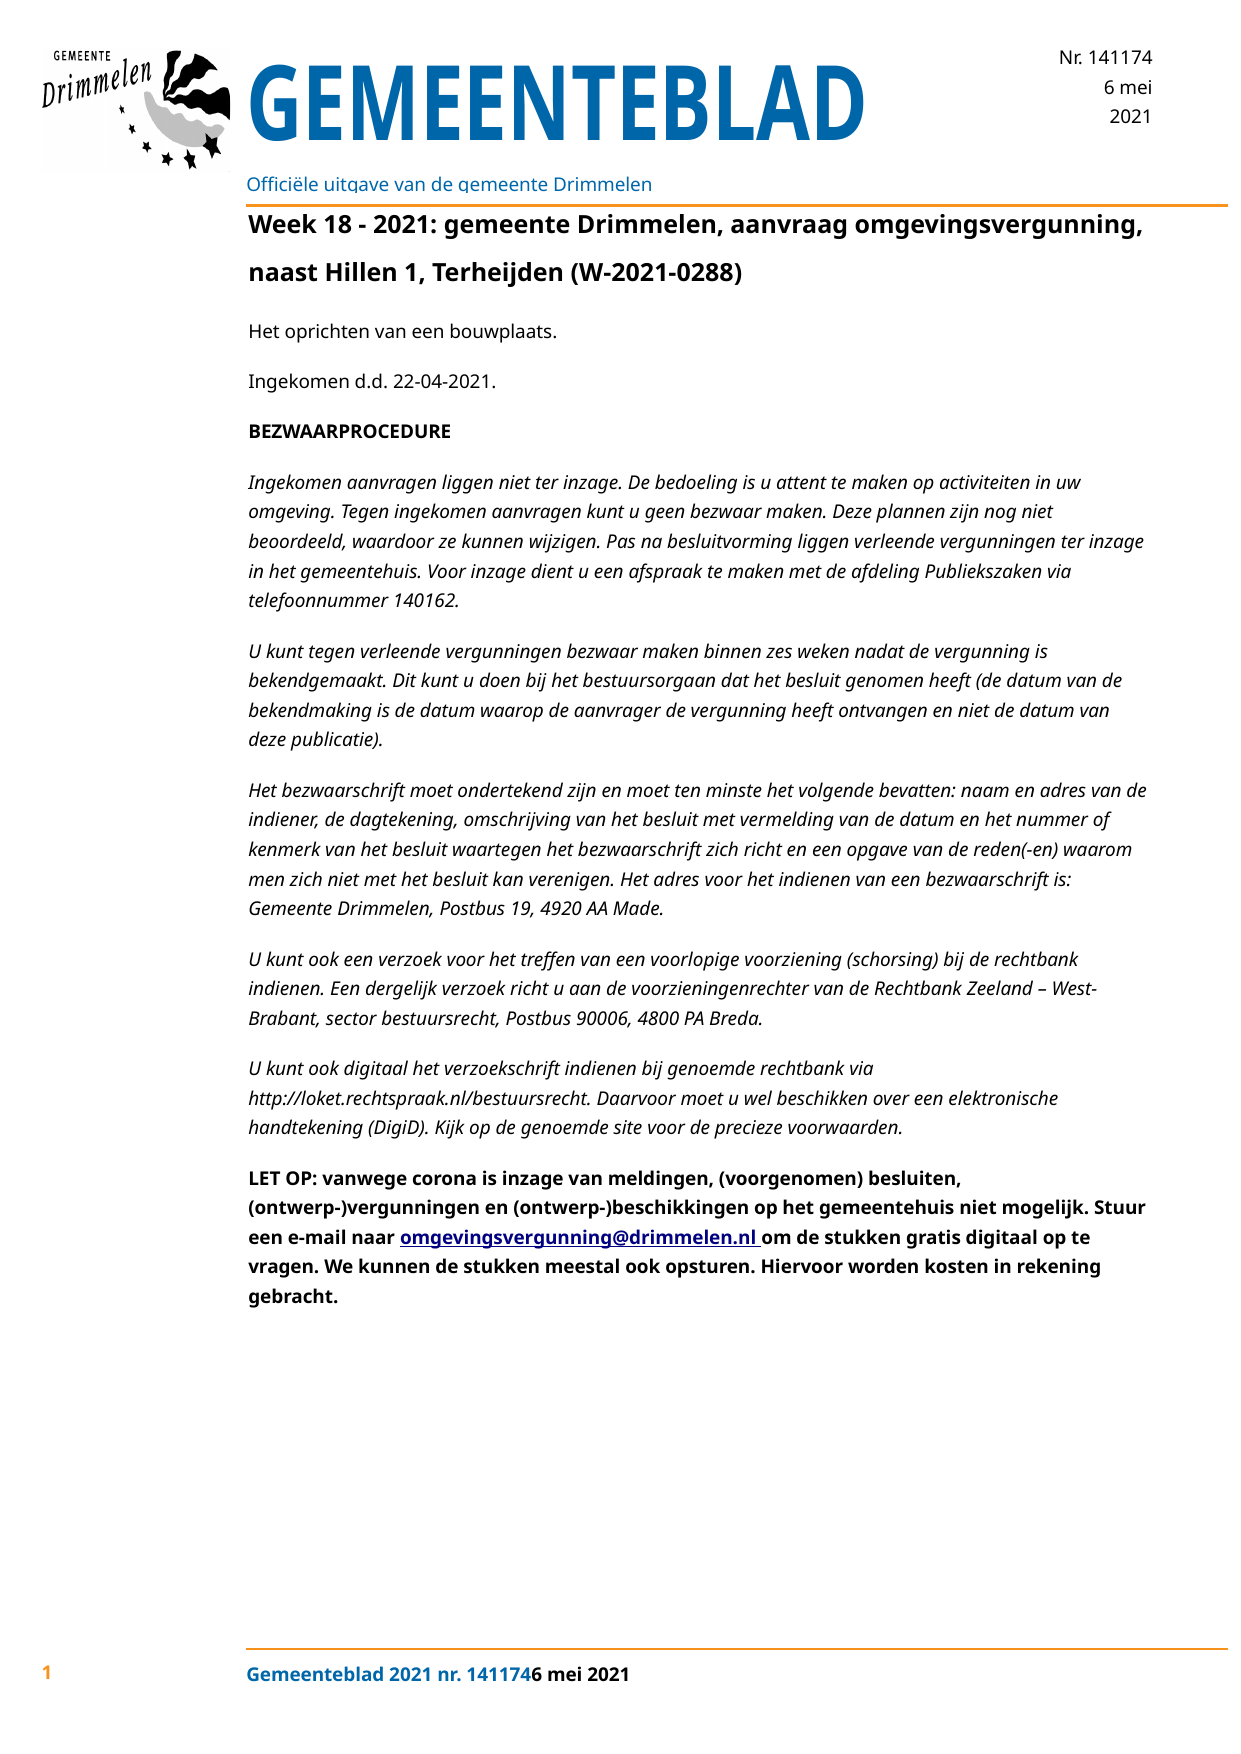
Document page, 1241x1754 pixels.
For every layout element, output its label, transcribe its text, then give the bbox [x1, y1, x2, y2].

text LET OP: vanwege corona is inzage van meldingen, (voorgenomen) besluiten, (ontwerp-)vergunningen en (ontwerp-)beschikkingen op het gemeentehuis niet mogelijk. Stuur een e-mail naar omgevingsvergunning@drimmelen.nl om de stukken gratis digitaal op te vragen. We kunnen de stukken meestal ook opsturen. Hiervoor worden kosten in rekening gebracht. [248, 1165, 1152, 1309]
picture [41, 47, 231, 172]
text Het oprichten van een bouwplaats. [248, 318, 1152, 344]
text U kunt tegen verleende vergunningen bezwaar maken binnen zes weken nadat de vergunning is bekendgemaakt. Dit kunt u doen bij het bestuursorgaan dat het besluit genomen heeft (de datum van de bekendmaking is de datum waarop de aanvrager de vergunning heeft ontvangen en niet de datum van deze publicatie). [248, 638, 1152, 752]
text Ingekomen aanvragen liggen niet ter inzage. De bedoeling is u attent te maken op activiteiten in uw omgeving. Tegen ingekomen aanvragen kunt u geen bezwaar maken. Deze plannen zijn nog niet beoordeeld, waardoor ze kunnen wijzigen. Pas na besluitvorming liggen verleende vergunningen ter inzage in het gemeentehuis. Voor inzage dient u een afspraak te maken met de afdeling Publiekszaken via telefoonnummer 140162. [248, 469, 1152, 613]
text Het bezwaarschrift moet ondertekend zijn en moet ten minste het volgende bevatten: naam en adres van de indiener, de dagtekening, omschrijving van het besluit met vermelding van de datum en het nummer of kenmerk van het besluit waartegen het bezwaarschrift zich richt en een opgave van de reden(-en) waarom men zich niet met het besluit kan verenigen. Het adres voor het indienen van een bezwaarschrift is: Gemeente Drimmelen, Postbus 19, 4920 AA Made. [248, 777, 1152, 921]
text Ingekomen d.d. 22-04-2021. [248, 368, 1152, 394]
text BEZWAARPROCEDURE [248, 419, 1152, 444]
text Week 18 - 2021: gemeente Drimmelen, aanvraag omgevingsvergunning, naast Hillen 1, Terheijden (W-2021-0288) [248, 207, 1152, 288]
text U kunt ook een verzoek voor het treffen van een voorlopige voorziening (schorsing) bij de rechtbank indienen. Een dergelijk verzoek richt u aan de voorzieningenrechter van de Rechtbank Zeeland – West-Brabant, sector bestuursrecht, Postbus 90006, 4800 PA Breda. [248, 946, 1152, 1031]
text U kunt ook digitaal het verzoekschrift indienen bij genoemde rechtbank via http://loket.rechtspraak.nl/bestuursrecht. Daarvoor moet u wel beschikken over een elektronische handtekening (DigiD). Kijk op de genoemde site voor de precieze voorwaarden. [248, 1055, 1152, 1140]
